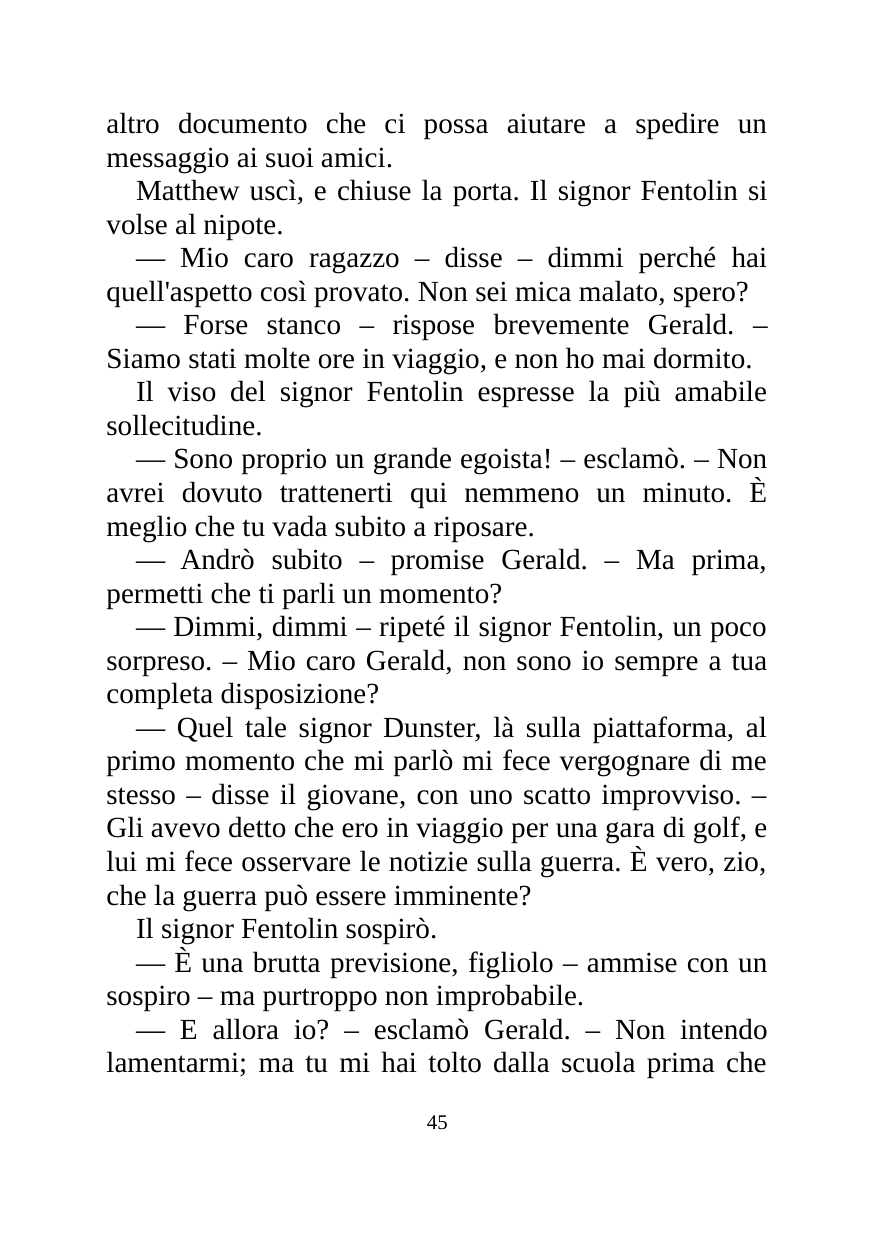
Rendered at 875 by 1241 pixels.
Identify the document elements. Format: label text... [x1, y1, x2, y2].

text — Forse stanco – rispose brevemente Gerald. – Siamo stati molte ore in viaggio, e non ho mai dormito. [106, 307, 768, 374]
text altro documento che ci possa aiutare a spedire un messaggio ai suoi amici. [106, 106, 768, 173]
text Il viso del signor Fentolin espresse la più amabile sollecitudine. [106, 374, 768, 442]
text Il signor Fentolin sospirò. [106, 911, 768, 945]
text — È una brutta previsione, figliolo – ammise con un sospiro – ma purtroppo non improbabile. [106, 945, 768, 1012]
text Matthew uscì, e chiuse la porta. Il signor Fentolin si volse al nipote. [106, 173, 768, 240]
text — Mio caro ragazzo – disse – dimmi perché hai quell'aspetto così provato. Non sei mica malato, spero? [106, 240, 768, 307]
text — Sono proprio un grande egoista! – esclamò. – Non avrei dovuto trattenerti qui nemmeno un minuto. È meglio che tu vada subito a riposare. [106, 442, 768, 542]
text — E allora io? – esclamò Gerald. – Non intendo lamentarmi; ma tu mi hai tolto dalla scuola prima che [106, 1012, 768, 1079]
text — Quel tale signor Dunster, là sulla piattaforma, al primo momento che mi parlò mi fece vergognare di me stesso – disse il giovane, con uno scatto improvviso. – Gli avevo detto che ero in viaggio per una gara di golf, e lui mi fece osservare le notizie sulla guerra. È vero, zio, che la guerra può essere imminente? [106, 710, 768, 911]
text — Dimmi, dimmi – ripeté il signor Fentolin, un poco sorpreso. – Mio caro Gerald, non sono io sempre a tua completa disposizione? [106, 609, 768, 710]
text — Andrò subito – promise Gerald. – Ma prima, permetti che ti parli un momento? [106, 542, 768, 609]
